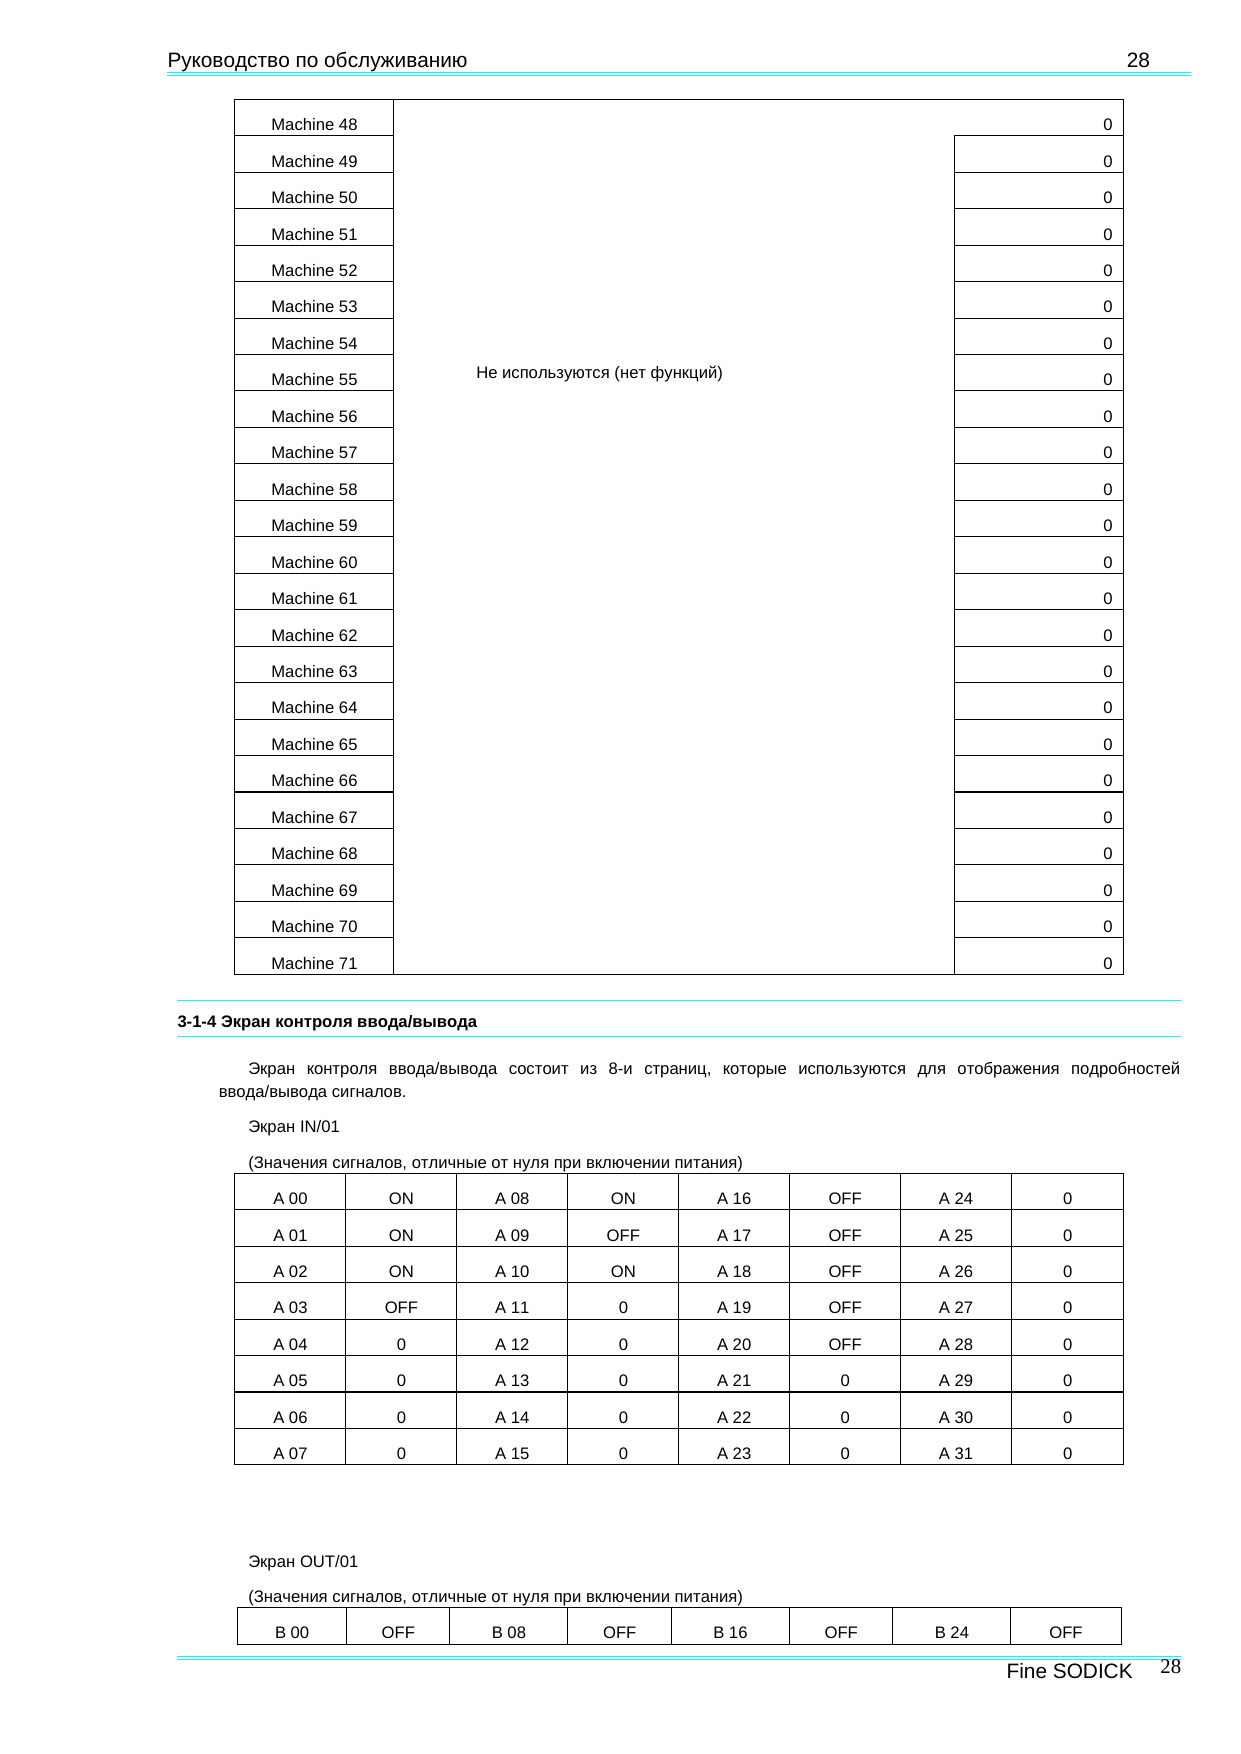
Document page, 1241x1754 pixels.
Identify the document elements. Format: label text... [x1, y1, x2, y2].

table_cell Machine 55 [235, 355, 393, 390]
table_cell Machine 49 [235, 136, 393, 172]
table_cell 0 [568, 1393, 678, 1428]
table_cell 0 [955, 793, 1123, 828]
table_cell 0 [955, 902, 1123, 937]
table_cell 0 [955, 428, 1123, 463]
text Экран OUT/01 [218, 1549, 1181, 1572]
table_cell A 12 [457, 1320, 567, 1355]
table_cell Machine 71 [235, 938, 393, 974]
table_cell 0 [955, 865, 1123, 901]
table_cell A 14 [457, 1393, 567, 1428]
table_cell A 10 [457, 1247, 567, 1282]
table_cell A 20 [679, 1320, 789, 1355]
table_cell 0 [1012, 1320, 1123, 1355]
table_cell A 22 [679, 1393, 789, 1428]
table_cell Machine 64 [235, 683, 393, 718]
text (Значения сигналов, отличные от нуля при включении питания) [218, 1584, 1181, 1607]
table_header OFF [790, 1608, 892, 1643]
table_header Machine 48 [235, 100, 393, 135]
table_cell A 26 [901, 1247, 1011, 1282]
table_cell 0 [1012, 1393, 1123, 1428]
table_cell A 01 [235, 1210, 345, 1246]
table_cell Machine 67 [235, 793, 393, 828]
table_cell Machine 52 [235, 246, 393, 281]
table_cell ON [346, 1247, 456, 1282]
table_cell 0 [955, 647, 1123, 682]
table_cell 0 [346, 1320, 456, 1355]
table_cell 0 [955, 355, 1123, 390]
table_header OFF [568, 1608, 671, 1643]
table_cell 0 [955, 246, 1123, 281]
table_cell Machine 66 [235, 756, 393, 791]
text (Значения сигналов, отличные от нуля при включении питания) [218, 1150, 1181, 1173]
table_header A 16 [679, 1174, 789, 1209]
table_cell 0 [568, 1283, 678, 1318]
table_cell 0 [955, 683, 1123, 718]
table_cell A 02 [235, 1247, 345, 1282]
table_header B 16 [672, 1608, 789, 1643]
table_cell 0 [1012, 1210, 1123, 1246]
table_header OFF [347, 1608, 449, 1643]
table_cell 0 [568, 1429, 678, 1464]
table_cell 0 [568, 1356, 678, 1391]
table_cell A 15 [457, 1429, 567, 1464]
table_cell Machine 53 [235, 282, 393, 317]
table_cell 0 [955, 464, 1123, 500]
text Экран IN/01 [218, 1114, 1181, 1137]
table_cell A 11 [457, 1283, 567, 1318]
table_cell A 27 [901, 1283, 1011, 1318]
text Экран контроля ввода/вывода состоит из 8-и страниц, которые используются для отображения подробностей ввода/вывода сигналов. [218, 1056, 1181, 1102]
table_cell 0 [955, 391, 1123, 427]
table_cell 0 [955, 537, 1123, 573]
table_cell 0 [955, 501, 1123, 536]
table_header A 08 [457, 1174, 567, 1209]
table_cell A 09 [457, 1210, 567, 1246]
table_cell A 07 [235, 1429, 345, 1464]
table_cell ON [346, 1210, 456, 1246]
table_cell Machine 65 [235, 720, 393, 755]
table_cell OFF [790, 1283, 900, 1318]
table_cell Machine 61 [235, 574, 393, 609]
table_cell 0 [955, 720, 1123, 755]
table_cell 0 [955, 574, 1123, 609]
table_cell 0 [955, 938, 1123, 974]
table_cell A 19 [679, 1283, 789, 1318]
table_cell Machine 59 [235, 501, 393, 536]
text 3-1-4 Экран контроля ввода/вывода [177, 1001, 1181, 1036]
table_cell A 03 [235, 1283, 345, 1318]
table_cell Machine 54 [235, 319, 393, 354]
table_cell Machine 68 [235, 829, 393, 864]
table_cell 0 [955, 136, 1123, 172]
table_cell 0 [346, 1356, 456, 1391]
table_cell A 30 [901, 1393, 1011, 1428]
table_cell 0 [346, 1393, 456, 1428]
table_cell 0 [1012, 1283, 1123, 1318]
table_header B 00 [238, 1608, 346, 1643]
table_header 0 [1012, 1174, 1123, 1209]
table_cell OFF [790, 1247, 900, 1282]
table_cell Не используются (нет функций) [394, 100, 955, 974]
table_cell 0 [790, 1393, 900, 1428]
table_cell 0 [955, 829, 1123, 864]
table_header ON [568, 1174, 678, 1209]
table_header OFF [790, 1174, 900, 1209]
table_cell Machine 60 [235, 537, 393, 573]
table_cell 0 [955, 209, 1123, 244]
table_cell OFF [568, 1210, 678, 1246]
table_cell A 28 [901, 1320, 1011, 1355]
table_cell 0 [955, 173, 1123, 208]
table_cell A 13 [457, 1356, 567, 1391]
table_cell 0 [1012, 1429, 1123, 1464]
table_cell 0 [955, 610, 1123, 646]
table_cell A 05 [235, 1356, 345, 1391]
table_cell 0 [1012, 1247, 1123, 1282]
table_cell Machine 69 [235, 865, 393, 901]
table_cell Machine 62 [235, 610, 393, 646]
table_cell A 17 [679, 1210, 789, 1246]
table_cell A 25 [901, 1210, 1011, 1246]
table_cell 0 [955, 282, 1123, 317]
table_cell A 31 [901, 1429, 1011, 1464]
table_cell 0 [955, 319, 1123, 354]
table_cell 0 [1012, 1356, 1123, 1391]
table_cell Machine 70 [235, 902, 393, 937]
table_cell OFF [346, 1283, 456, 1318]
table_header B 24 [893, 1608, 1010, 1643]
table_cell A 21 [679, 1356, 789, 1391]
table_cell OFF [790, 1320, 900, 1355]
table_cell Machine 63 [235, 647, 393, 682]
table_cell ON [568, 1247, 678, 1282]
table_cell OFF [790, 1210, 900, 1246]
table_cell 0 [955, 756, 1123, 791]
table_header B 08 [450, 1608, 567, 1643]
table_cell Machine 58 [235, 464, 393, 500]
table_cell A 18 [679, 1247, 789, 1282]
table_cell A 06 [235, 1393, 345, 1428]
table_header OFF [1011, 1608, 1121, 1643]
table_cell Machine 57 [235, 428, 393, 463]
table_cell A 04 [235, 1320, 345, 1355]
table_cell 0 [568, 1320, 678, 1355]
table_cell Machine 50 [235, 173, 393, 208]
table_cell 0 [346, 1429, 456, 1464]
table_cell A 29 [901, 1356, 1011, 1391]
table_header ON [346, 1174, 456, 1209]
table_cell 0 [790, 1429, 900, 1464]
table_cell Machine 51 [235, 209, 393, 244]
table_cell Machine 56 [235, 391, 393, 427]
table_header A 00 [235, 1174, 345, 1209]
table_header A 24 [901, 1174, 1011, 1209]
table_cell A 23 [679, 1429, 789, 1464]
table_cell 0 [790, 1356, 900, 1391]
table_header 0 [955, 100, 1123, 135]
